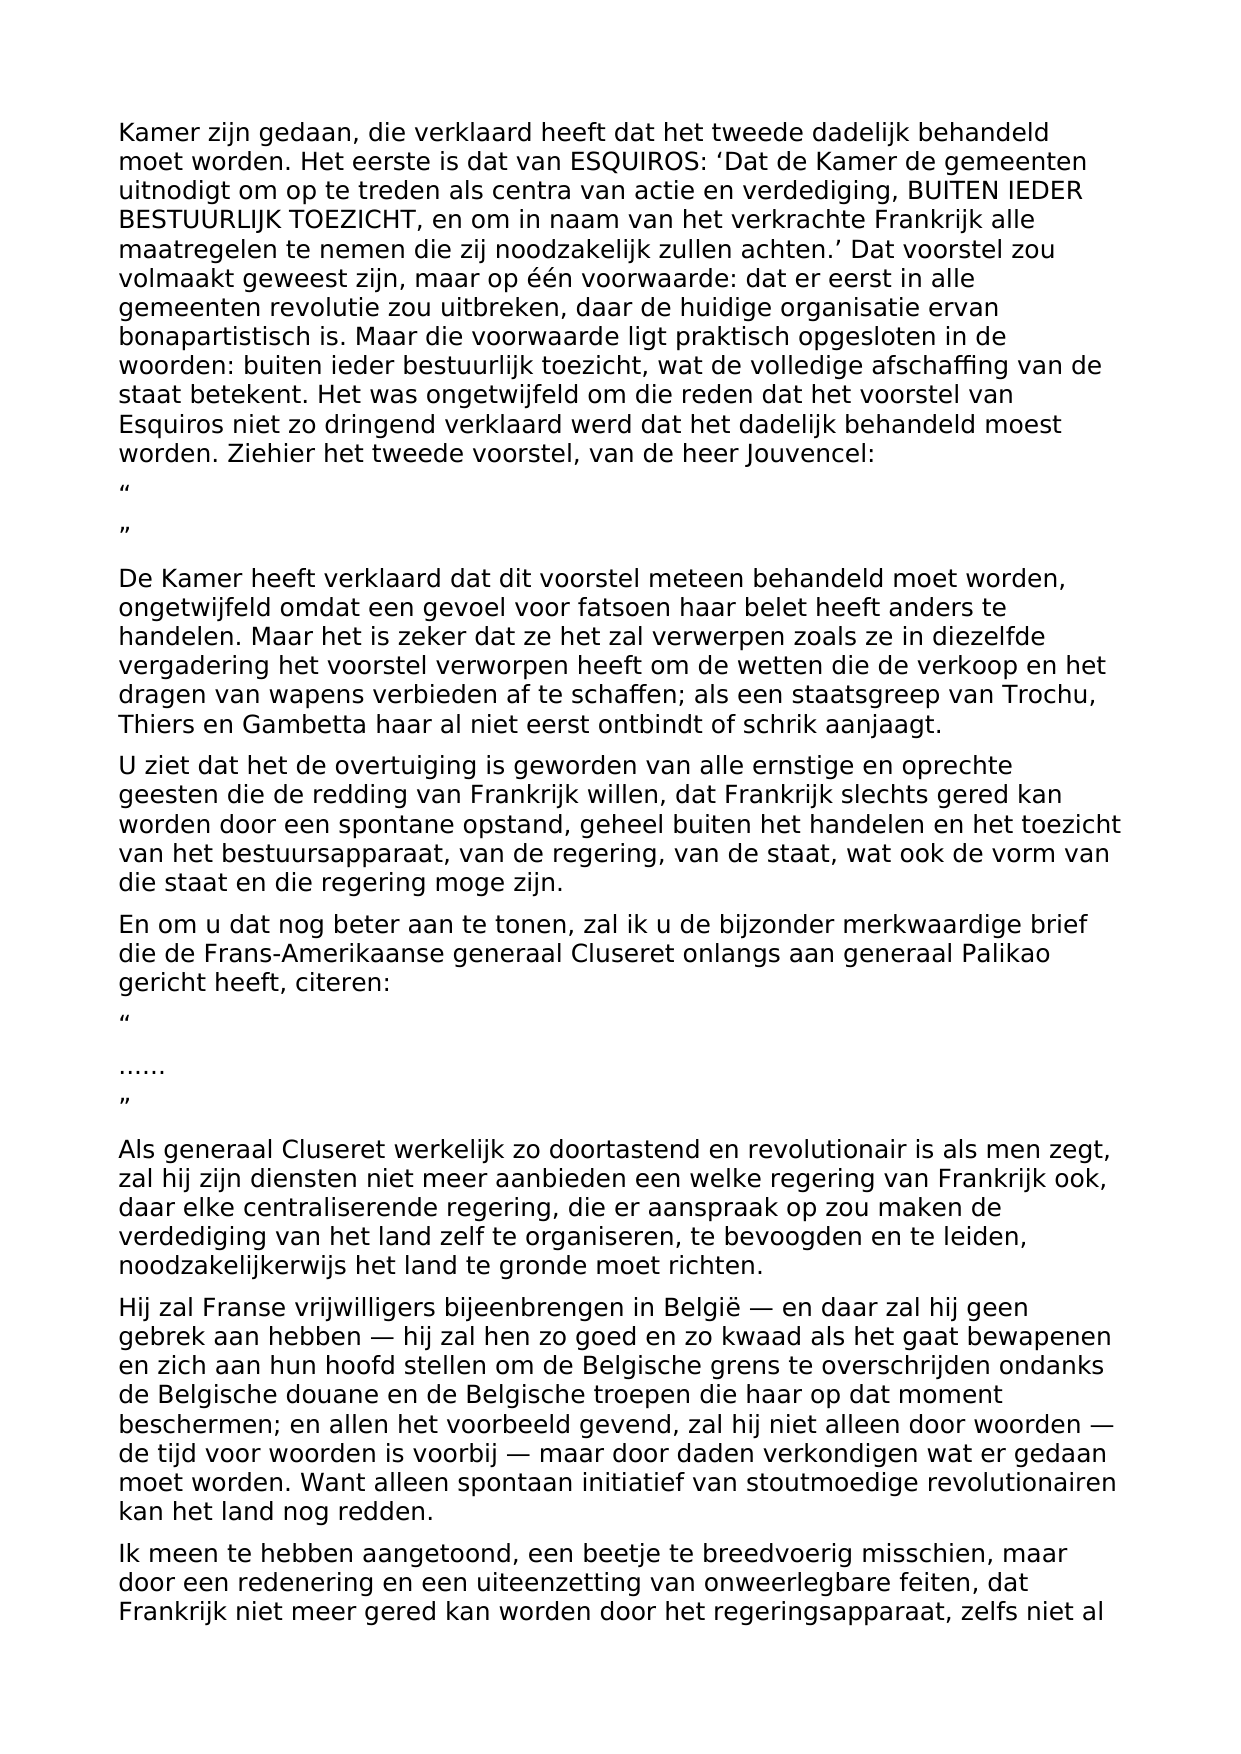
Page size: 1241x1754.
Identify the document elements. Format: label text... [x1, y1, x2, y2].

text “ [118, 1010, 1122, 1039]
text “ [118, 481, 1122, 510]
text ...... [118, 1051, 1122, 1081]
text ” [118, 522, 1122, 551]
text Hij zal Franse vrijwilligers bijeenbrengen in België — en daar zal hij geen gebrek aan hebben — hij zal hen zo goed en zo kwaad als het gaat bewapenen en zich aan hun hoofd stellen om de Belgische grens te overschrijden ondanks de Belgische douane en de Belgische troepen die haar op dat moment beschermen; en allen het voorbeeld gevend, zal hij niet alleen door woorden — de tijd voor woorden is voorbij — maar door daden verkondigen wat er gedaan moet worden. Want alleen spontaan initiatief van stoutmoedige revolutionairen kan het land nog redden. [118, 1293, 1122, 1526]
text Kamer zijn gedaan, die verklaard heeft dat het tweede dadelijk behandeld moet worden. Het eerste is dat van ESQUIROS: ‘Dat de Kamer de gemeenten uitnodigt om op te treden als centra van actie en verdediging, BUITEN IEDER BESTUURLIJK TOEZICHT, en om in naam van het verkrachte Frankrijk alle maatregelen te nemen die zij noodzakelijk zullen achten.’ Dat voorstel zou volmaakt geweest zijn, maar op één voorwaarde: dat er eerst in alle gemeenten revolutie zou uitbreken, daar de huidige organisatie ervan bonapartistisch is. Maar die voorwaarde ligt praktisch opgesloten in de woorden: buiten ieder bestuurlijk toezicht, wat de volledige afschaffing van de staat betekent. Het was ongetwijfeld om die reden dat het voorstel van Esquiros niet zo dringend verklaard werd dat het dadelijk behandeld moest worden. Ziehier het tweede voorstel, van de heer Jouvencel: [118, 118, 1122, 468]
text Ik meen te hebben aangetoond, een beetje te breedvoerig misschien, maar door een redenering en een uiteenzetting van onweerlegbare feiten, dat Frankrijk niet meer gered kan worden door het regeringsapparaat, zelfs niet al [118, 1539, 1122, 1626]
text Als generaal Cluseret werkelijk zo doortastend en revolutionair is als men zegt, zal hij zijn diensten niet meer aanbieden een welke regering van Frankrijk ook, daar elke centraliserende regering, die er aanspraak op zou maken de verdediging van het land zelf te organiseren, te bevoogden en te leiden, noodzakelijkerwijs het land te gronde moet richten. [118, 1135, 1122, 1281]
text De Kamer heeft verklaard dat dit voorstel meteen behandeld moet worden, ongetwijfeld omdat een gevoel voor fatsoen haar belet heeft anders te handelen. Maar het is zeker dat ze het zal verwerpen zoals ze in diezelfde vergadering het voorstel verworpen heeft om de wetten die de verkoop en het dragen van wapens verbieden af te schaffen; als een staatsgreep van Trochu, Thiers en Gambetta haar al niet eerst ontbindt of schrik aanjaagt. [118, 564, 1122, 739]
text En om u dat nog beter aan te tonen, zal ik u de bijzonder merkwaardige brief die de Frans-Amerikaanse generaal Cluseret onlangs aan generaal Palikao gericht heeft, citeren: [118, 910, 1122, 997]
text ” [118, 1093, 1122, 1122]
text U ziet dat het de overtuiging is geworden van alle ernstige en oprechte geesten die de redding van Frankrijk willen, dat Frankrijk slechts gered kan worden door een spontane opstand, geheel buiten het handelen en het toezicht van het bestuursapparaat, van de regering, van de staat, wat ook de vorm van die staat en die regering moge zijn. [118, 751, 1122, 897]
